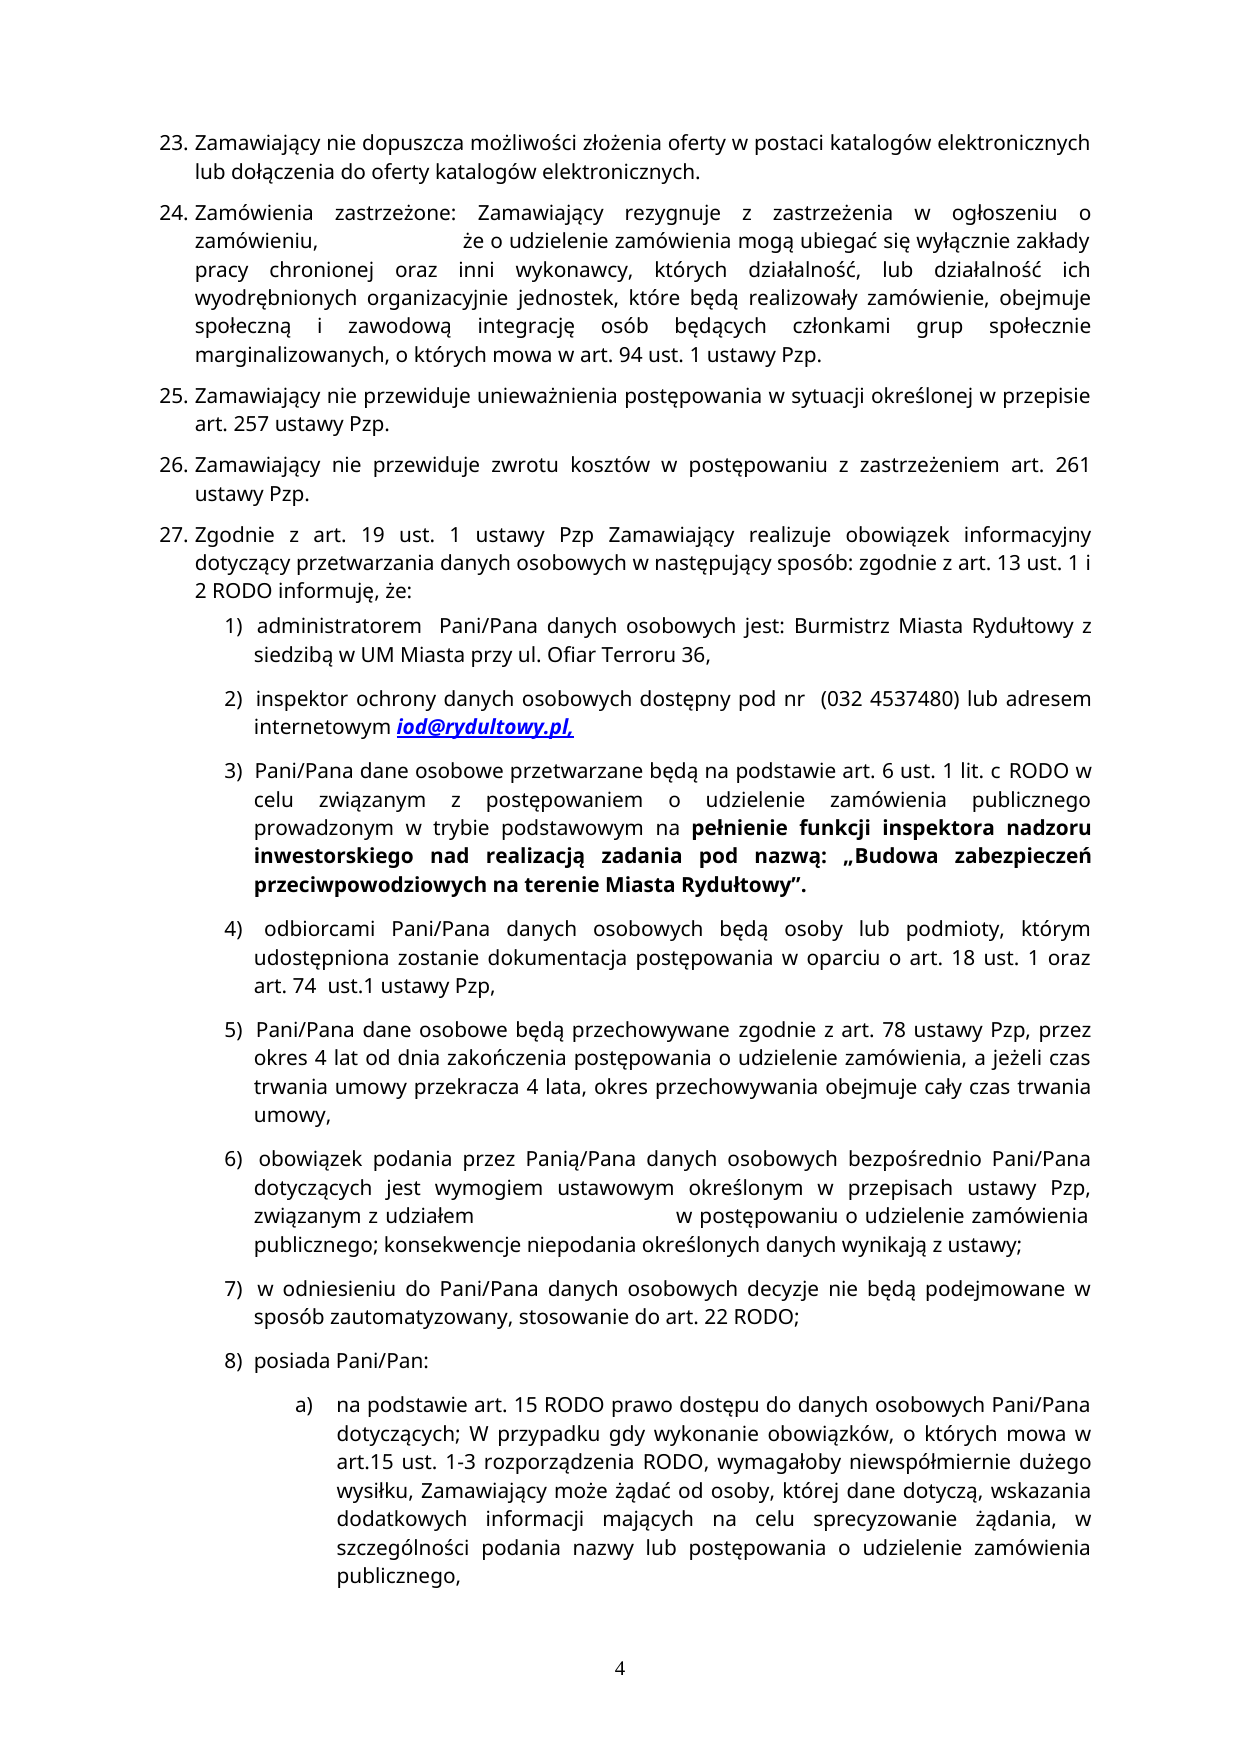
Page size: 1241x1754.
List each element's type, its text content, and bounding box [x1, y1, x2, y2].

list Zamawiający nie przewiduje unieważnienia postępowania w sytuacji określonej w przepisie art. 257 ustawy Pzp. [159, 381, 1092, 438]
list odbiorcami Pani/Pana danych osobowych będą osoby lub podmioty, którym udostępniona zostanie dokumentacja postępowania w oparciu o art. 18 ust. 1 oraz art. 74 ust.1 ustawy Pzp, [224, 914, 1092, 999]
list Zamawiający nie dopuszcza możliwości złożenia oferty w postaci katalogów elektronicznych lub dołączenia do oferty katalogów elektronicznych. [159, 128, 1092, 185]
list posiada Pani/Pan: [224, 1346, 1092, 1375]
list na podstawie art. 15 RODO prawo dostępu do danych osobowych Pani/Pana dotyczących; W przypadku gdy wykonanie obowiązków, o których mowa w art.15 ust. 1-3 rozporządzenia RODO, wymagałoby niewspółmiernie dużego wysiłku, Zamawiający może żądać od osoby, której dane dotyczą, wskazania dodatkowych informacji mających na celu sprecyzowanie żądania, w szczególności podania nazwy lub postępowania o udzielenie zamówienia publicznego, [313, 1390, 1092, 1589]
list Zgodnie z art. 19 ust. 1 ustawy Pzp Zamawiający realizuje obowiązek informacyjny dotyczący przetwarzania danych osobowych w następujący sposób: zgodnie z art. 13 ust. 1 i 2 RODO informuję, że: [159, 520, 1092, 605]
list Zamówienia zastrzeżone: Zamawiający rezygnuje z zastrzeżenia w ogłoszeniu o zamówieniu, że o udzielenie zamówienia mogą ubiegać się wyłącznie zakłady pracy chronionej oraz inni wykonawcy, których działalność, lub działalność ich wyodrębnionych organizacyjnie jednostek, które będą realizowały zamówienie, obejmuje społeczną i zawodową integrację osób będących członkami grup społecznie marginalizowanych, o których mowa w art. 94 ust. 1 ustawy Pzp. [159, 198, 1092, 368]
list Zamawiający nie przewiduje zwrotu kosztów w postępowaniu z zastrzeżeniem art. 261 ustawy Pzp. [159, 450, 1092, 507]
list obowiązek podania przez Panią/Pana danych osobowych bezpośrednio Pani/Pana dotyczących jest wymogiem ustawowym określonym w przepisach ustawy Pzp, związanym z udziałem w postępowaniu o udzielenie zamówienia publicznego; konsekwencje niepodania określonych danych wynikają z ustawy; [224, 1144, 1092, 1258]
list administratorem Pani/Pana danych osobowych jest: Burmistrz Miasta Rydułtowy z siedzibą w UM Miasta przy ul. Ofiar Terroru 36, [224, 611, 1092, 668]
list Pani/Pana dane osobowe będą przechowywane zgodnie z art. 78 ustawy Pzp, przez okres 4 lat od dnia zakończenia postępowania o udzielenie zamówienia, a jeżeli czas trwania umowy przekracza 4 lata, okres przechowywania obejmuje cały czas trwania umowy, [224, 1015, 1092, 1129]
list inspektor ochrony danych osobowych dostępny pod nr (032 4537480) lub adresem internetowym iod@rydultowy.pl, [224, 684, 1092, 741]
list Pani/Pana dane osobowe przetwarzane będą na podstawie art. 6 ust. 1 lit. c RODO w celu związanym z postępowaniem o udzielenie zamówienia publicznego prowadzonym w trybie podstawowym na pełnienie funkcji inspektora nadzoru inwestorskiego nad realizacją zadania pod nazwą: „Budowa zabezpieczeń przeciwpowodziowych na terenie Miasta Rydułtowy”. [224, 756, 1092, 898]
list w odniesieniu do Pani/Pana danych osobowych decyzje nie będą podejmowane w sposób zautomatyzowany, stosowanie do art. 22 RODO; [224, 1274, 1092, 1331]
